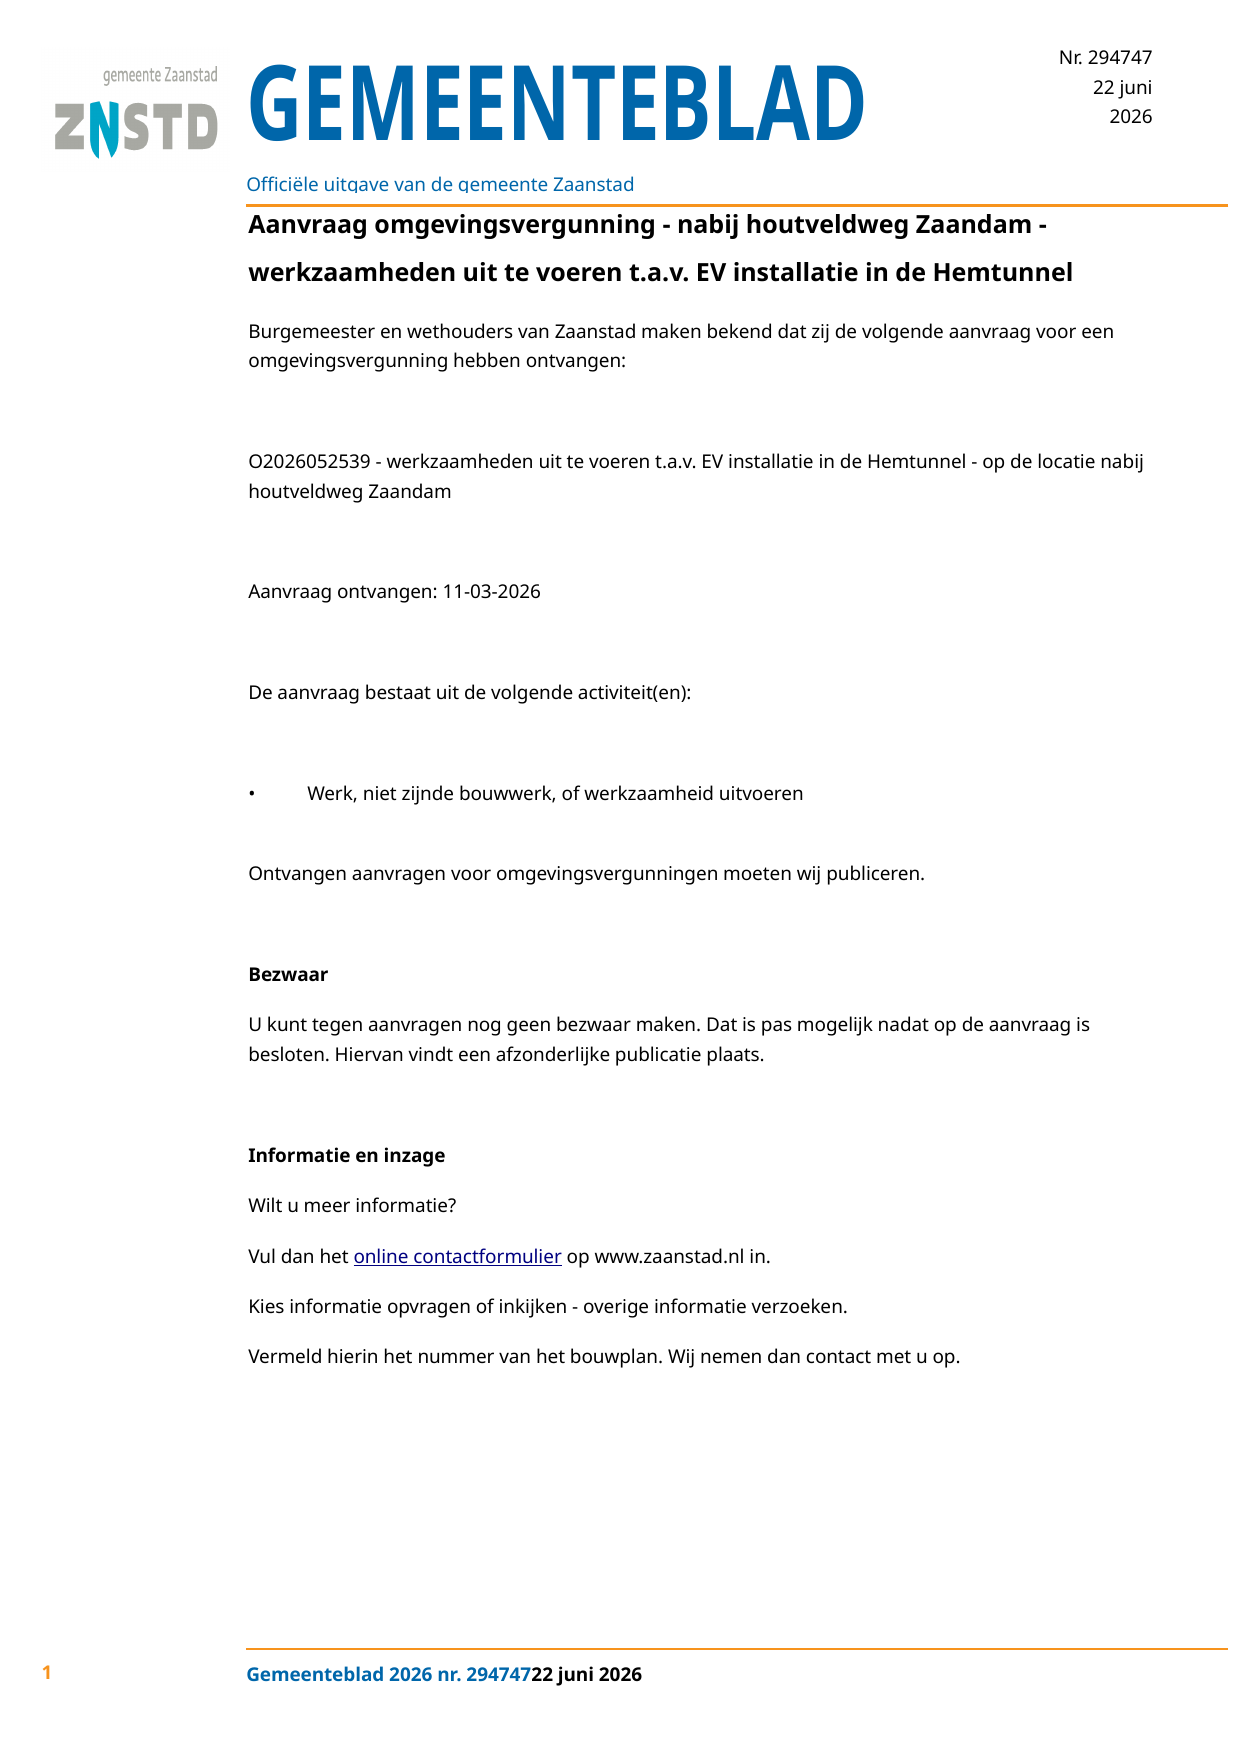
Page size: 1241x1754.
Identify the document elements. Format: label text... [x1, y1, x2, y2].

text Kies informatie opvragen of inkijken - overige informatie verzoeken. [248, 1293, 1152, 1319]
picture [41, 47, 231, 172]
text U kunt tegen aanvragen nog geen bezwaar maken. Dat is pas mogelijk nadat op de aanvraag is besloten. Hiervan vindt een afzonderlijke publicatie plaats. [248, 1012, 1152, 1067]
text Burgemeester en wethouders van Zaanstad maken bekend dat zij de volgende aanvraag voor een omgevingsvergunning hebben ontvangen: [248, 318, 1152, 373]
text Bezwaar [248, 961, 1152, 987]
text Ontvangen aanvragen voor omgevingsvergunningen moeten wij publiceren. [248, 860, 1152, 886]
text Wilt u meer informatie? [248, 1192, 1152, 1218]
text O2026052539 - werkzaamheden uit te voeren t.a.v. EV installatie in de Hemtunnel - op de locatie nabij houtveldweg Zaandam [248, 448, 1152, 504]
text Vermeld hierin het nummer van het bouwplan. Wij nemen dan contact met u op. [248, 1344, 1152, 1369]
text Vul dan het online contactformulier op www.zaanstad.nl in. [248, 1243, 1152, 1269]
list Werk, niet zijnde bouwwerk, of werkzaamheid uitvoeren [248, 780, 1152, 806]
text Aanvraag omgevingsvergunning - nabij houtveldweg Zaandam - werkzaamheden uit te voeren t.a.v. EV installatie in de Hemtunnel [248, 207, 1152, 288]
text Informatie en inzage [248, 1142, 1152, 1168]
text De aanvraag bestaat uit de volgende activiteit(en): [248, 679, 1152, 705]
text Aanvraag ontvangen: 11-03-2026 [248, 579, 1152, 604]
